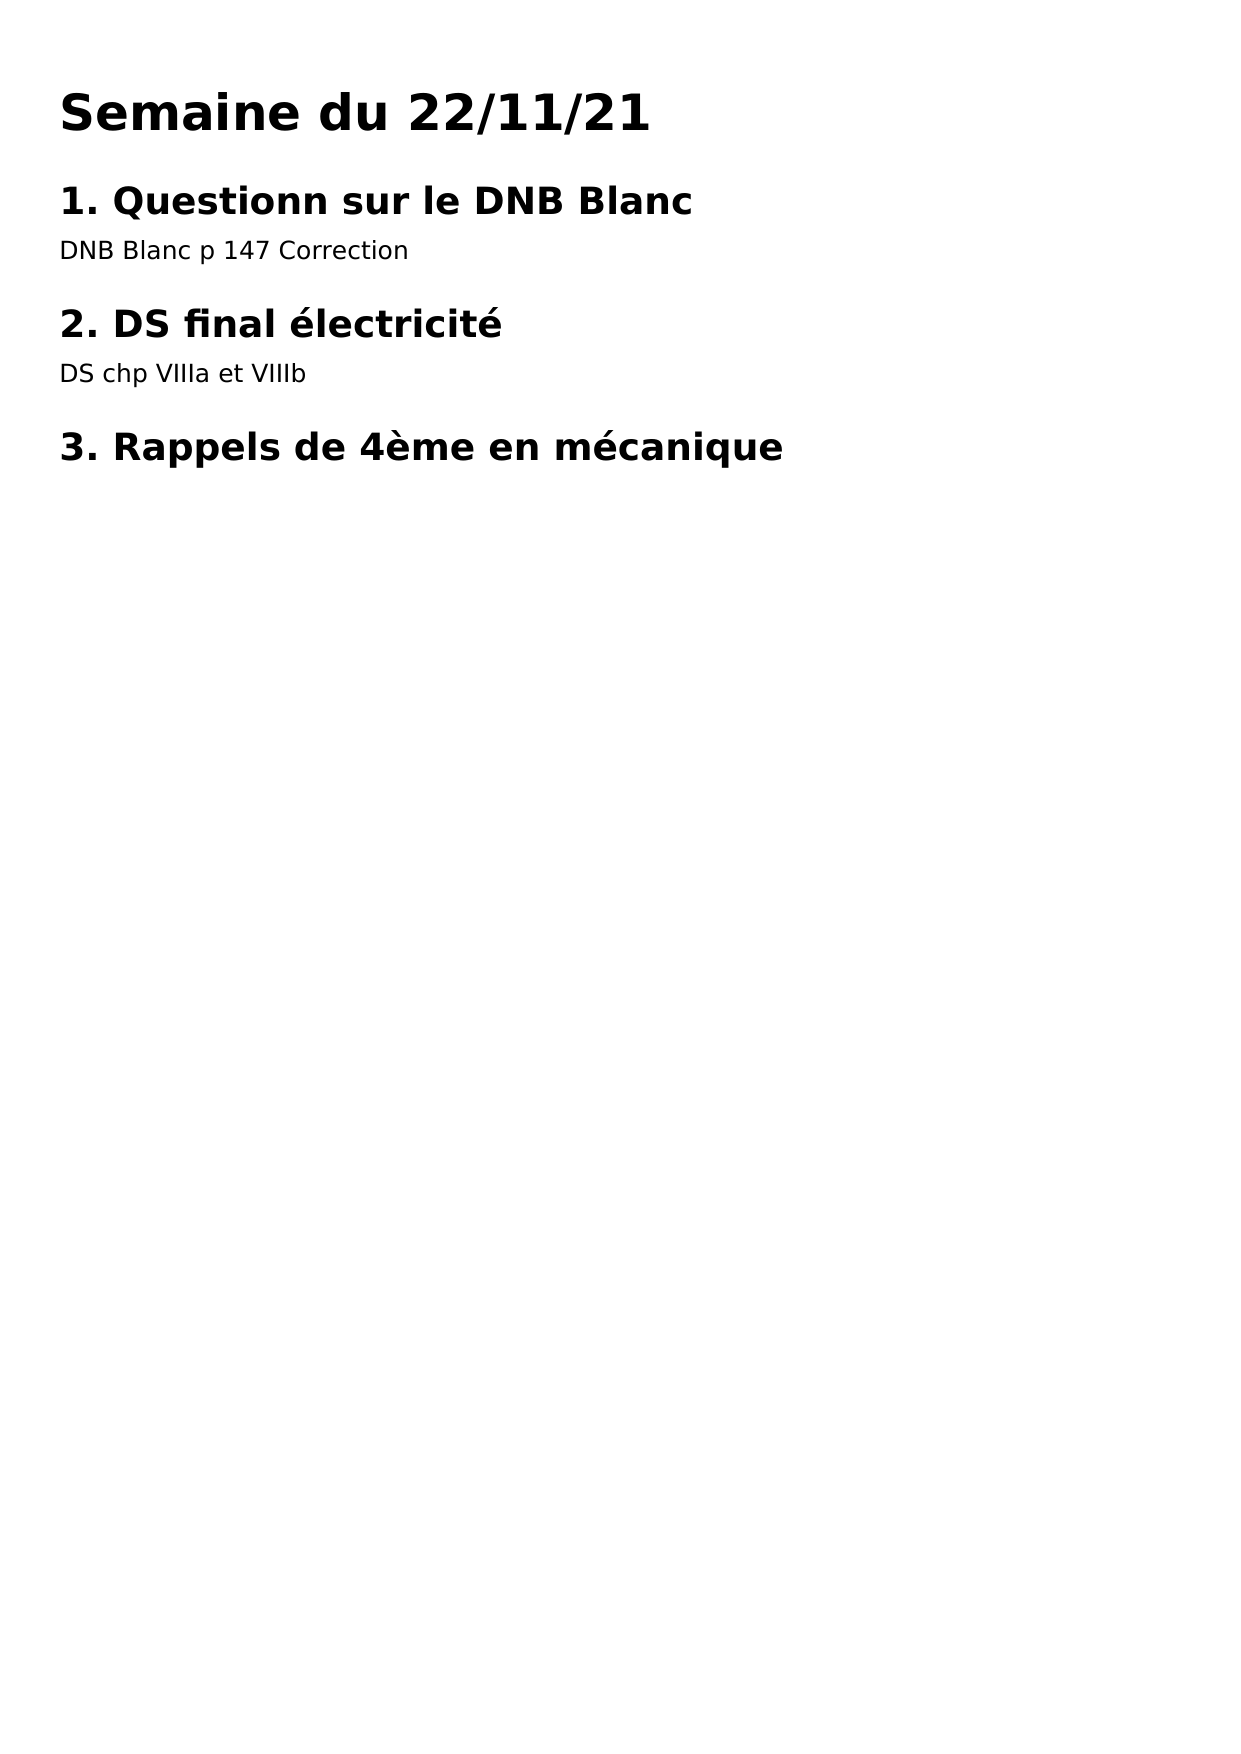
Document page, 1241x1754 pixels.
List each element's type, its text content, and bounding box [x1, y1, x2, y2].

subtitle 2. DS final électricité [59, 303, 1181, 346]
text DNB Blanc p 147 Correction [59, 236, 1181, 265]
subtitle 3. Rappels de 4ème en mécanique [59, 425, 1181, 469]
text DS chp VIIIa et VIIIb [59, 359, 1181, 388]
subtitle 1. Questionn sur le DNB Blanc [59, 180, 1181, 223]
subtitle Semaine du 22/11/21 [59, 84, 1181, 142]
